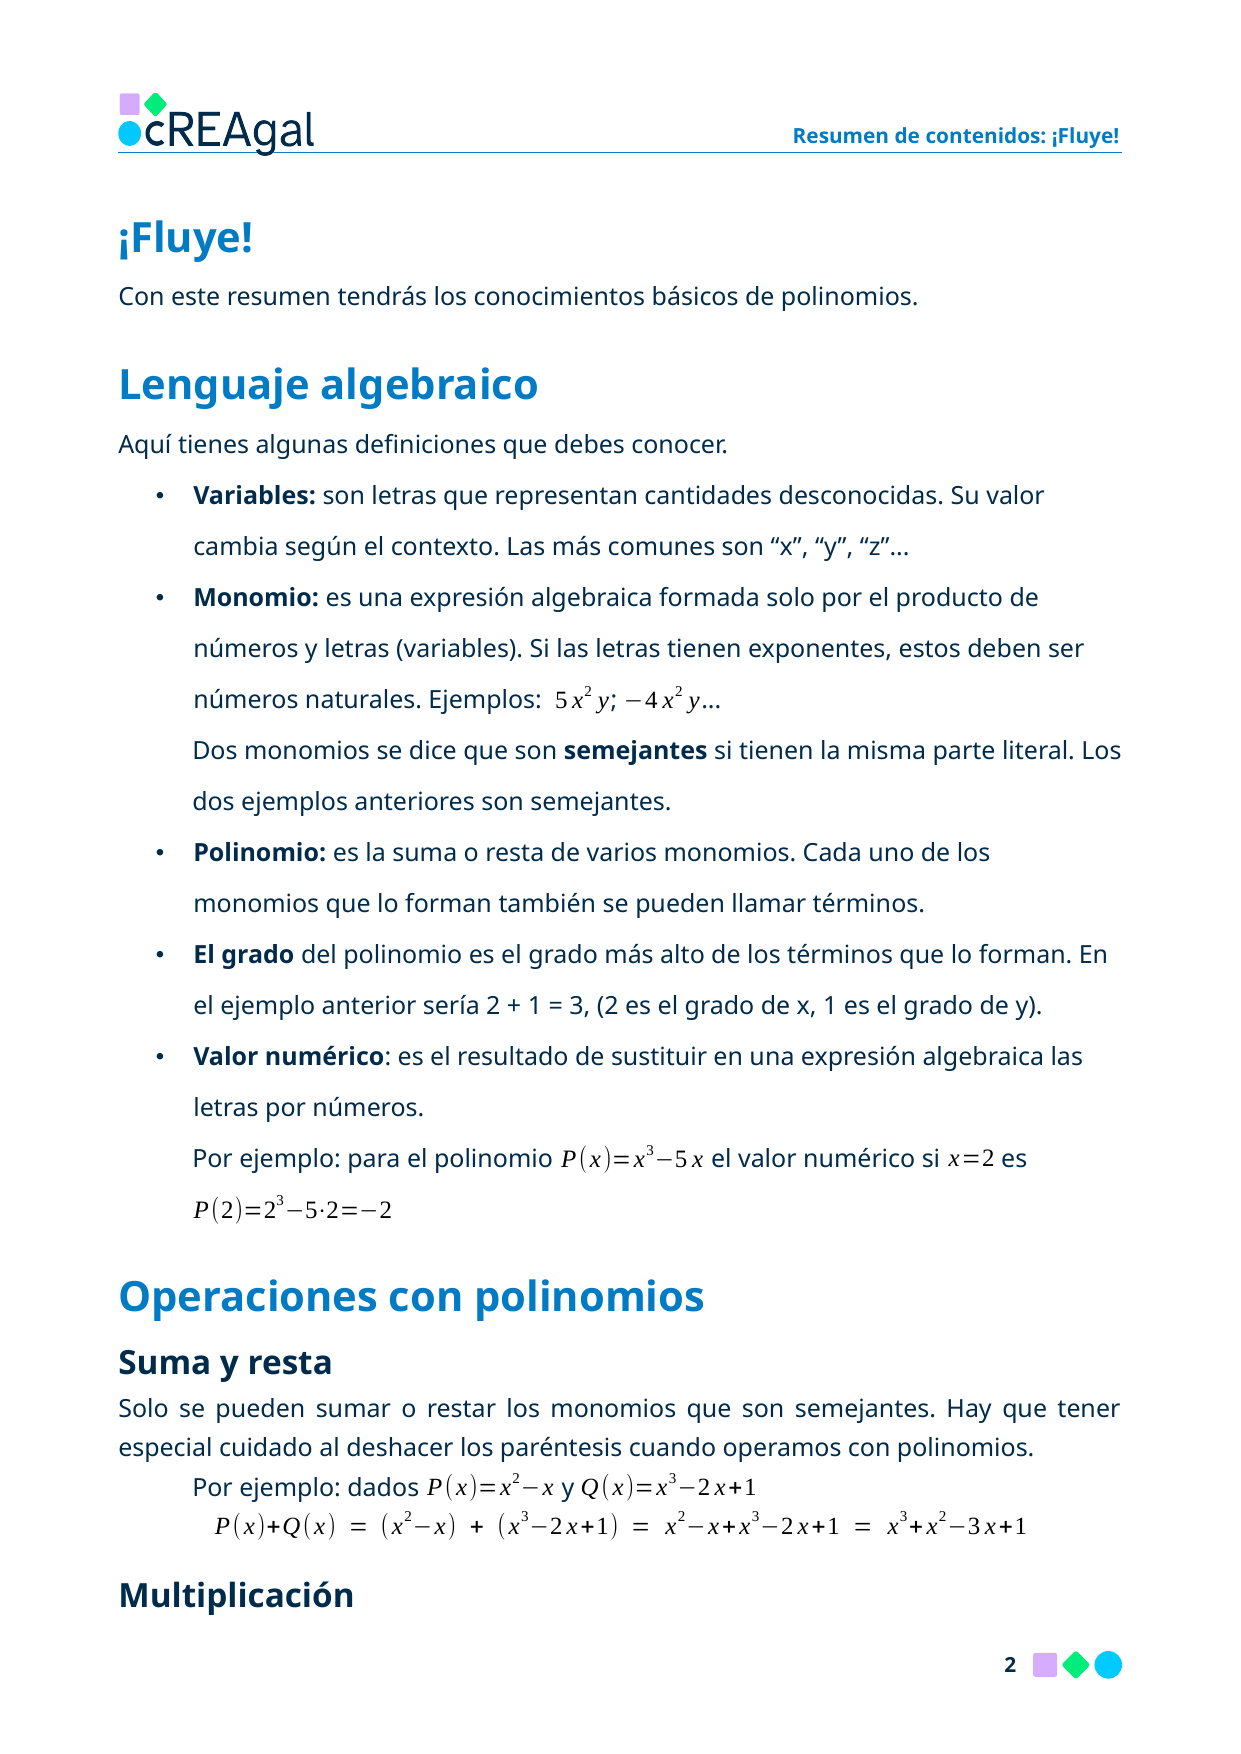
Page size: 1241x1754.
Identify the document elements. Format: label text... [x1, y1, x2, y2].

text Aquí tienes algunas definiciones que debes conocer. [118, 426, 1122, 461]
text Dos monomios se dice que son semejantes si tienen la misma parte literal. Los dos ejemplos anteriores son semejantes. [192, 733, 1122, 818]
list Monomio: es una expresión algebraica formada solo por el producto de números y letras (variables). Si las letras tienen exponentes, estos deben ser números naturales. Ejemplos: ; ... [156, 579, 1122, 716]
list El grado del polinomio es el grado más alto de los términos que lo forman. En el ejemplo anterior sería 2 + 1 = 3, (2 es el grado de x, 1 es el grado de y). [156, 937, 1122, 1022]
picture [118, 93, 314, 156]
subtitle Lenguaje algebraico [118, 355, 1122, 412]
text Por ejemplo: para el polinomio el valor numérico si es [192, 1141, 1122, 1225]
list Valor numérico: es el resultado de sustituir en una expresión algebraica las letras por números. [156, 1039, 1122, 1124]
text Con este resumen tendrás los conocimientos básicos de polinomios. [118, 279, 1122, 313]
subtitle Operaciones con polinomios [118, 1267, 1122, 1324]
list Polinomio: es la suma o resta de varios monomios. Cada uno de los monomios que lo forman también se pueden llamar términos. [156, 835, 1122, 920]
text Por ejemplo: dados y [192, 1469, 1122, 1503]
text Solo se pueden sumar o restar los monomios que son semejantes. Hay que tener especial cuidado al deshacer los paréntesis cuando operamos con polinomios. [118, 1391, 1122, 1464]
list Variables: son letras que representan cantidades desconocidas. Su valor cambia según el contexto. Las más comunes son “x”, “y”, “z”... [156, 477, 1122, 563]
subtitle Multiplicación [118, 1572, 1122, 1617]
subtitle Suma y resta [118, 1339, 1122, 1384]
subtitle ¡Fluye! [118, 207, 1122, 264]
